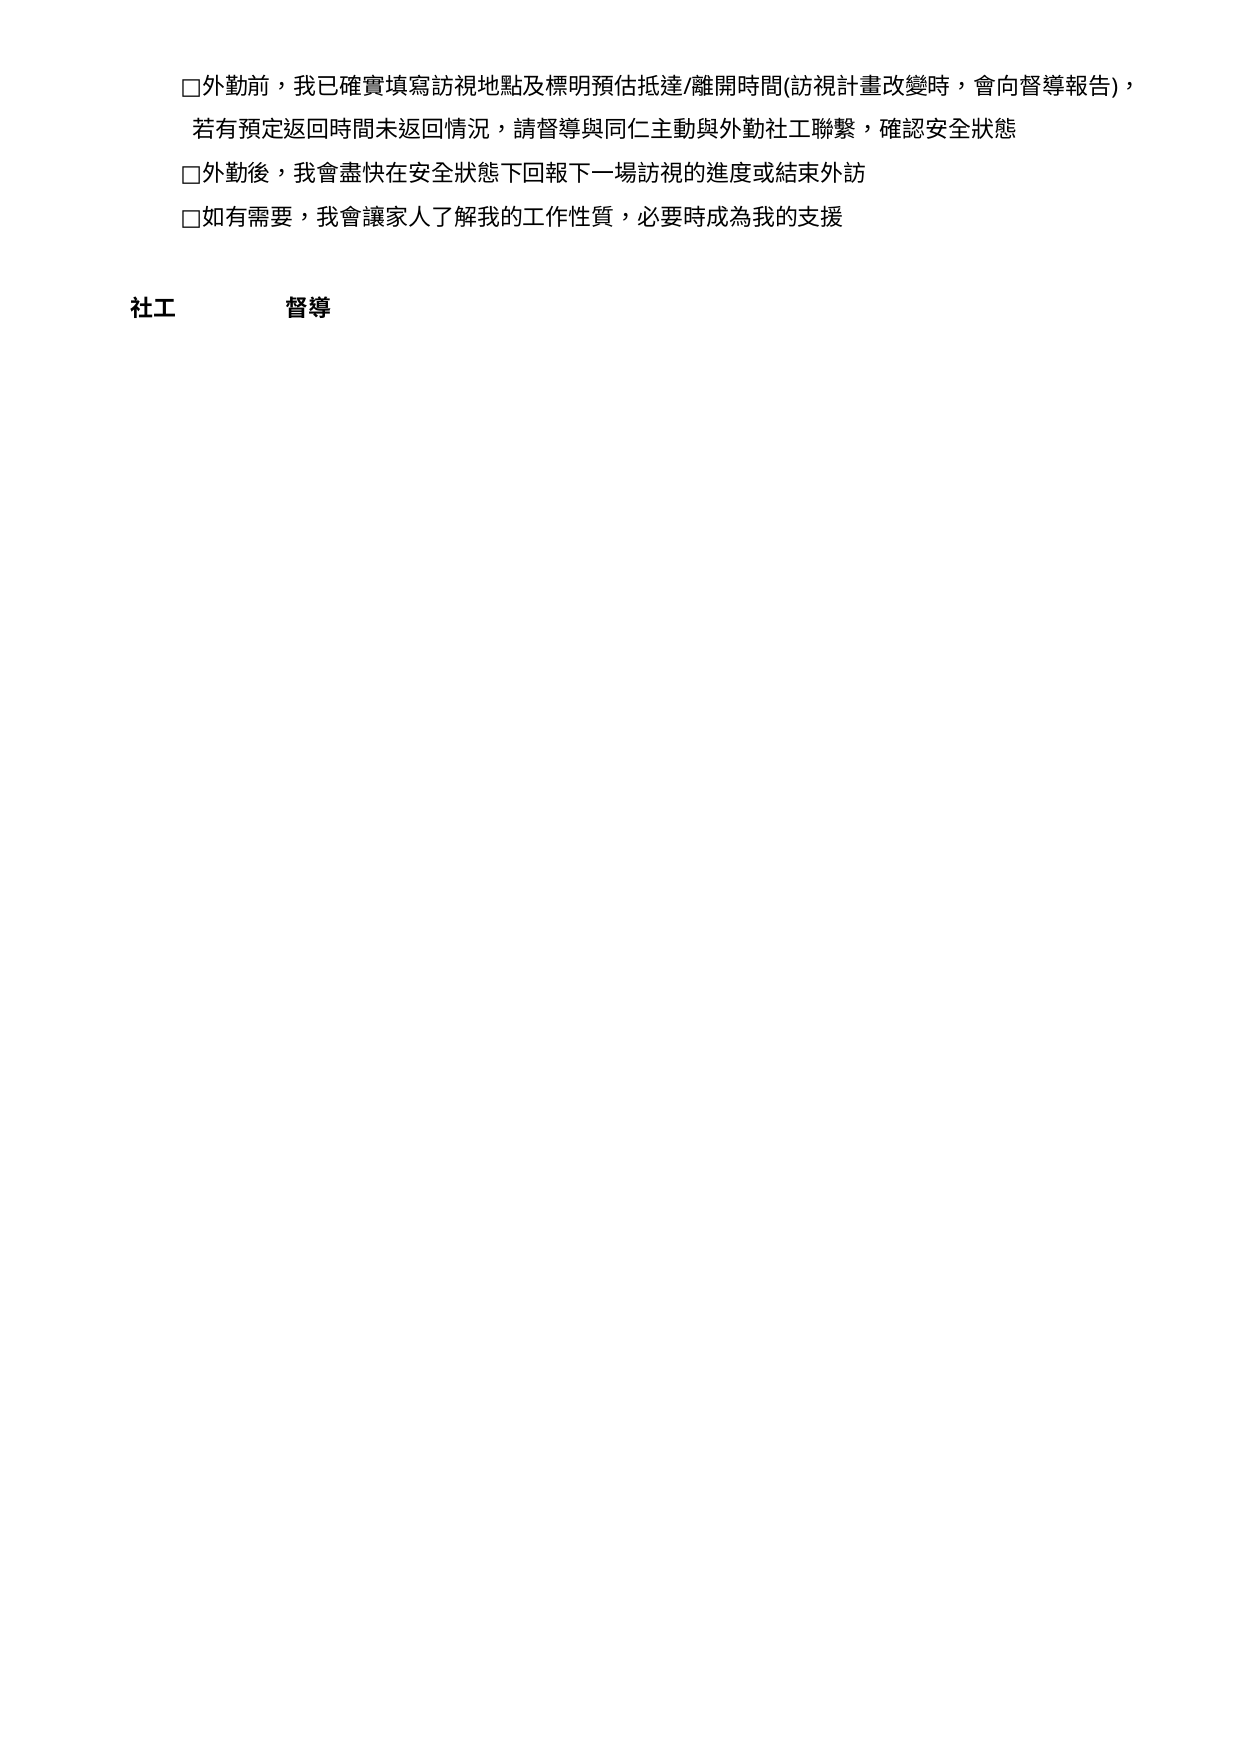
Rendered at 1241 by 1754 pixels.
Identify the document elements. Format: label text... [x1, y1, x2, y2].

text □外勤後，我會盡快在安全狀態下回報下一場訪視的進度或結束外訪 [180, 147, 1156, 190]
text 社工 督導 [109, 290, 1134, 323]
text 若有預定返回時間未返回情況，請督導與同仁主動與外勤社工聯繫，確認安全狀態 [180, 103, 1156, 147]
text □外勤前，我已確實填寫訪視地點及標明預估抵達/離開時間(訪視計畫改變時，會向督導報告)， [180, 59, 1156, 103]
text □如有需要，我會讓家人了解我的工作性質，必要時成為我的支援 [180, 190, 1156, 234]
